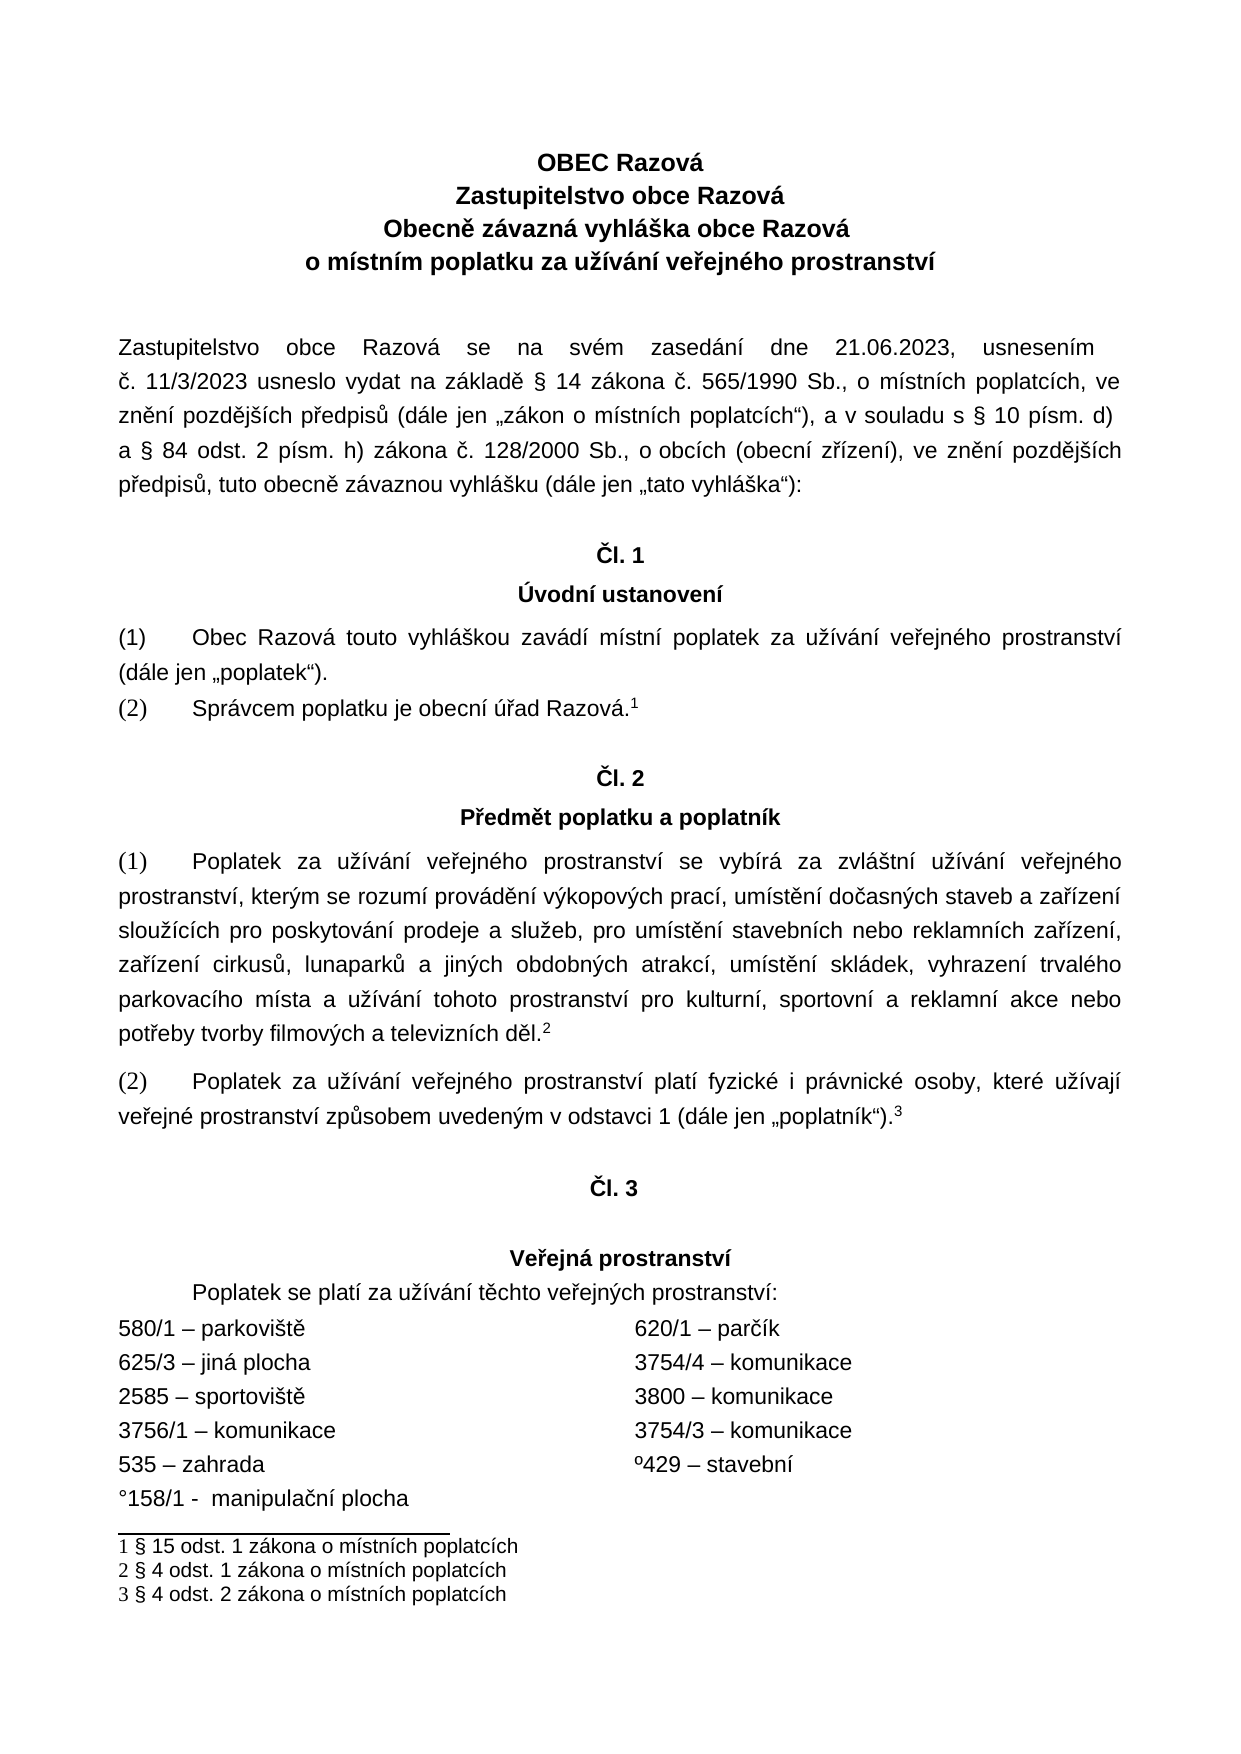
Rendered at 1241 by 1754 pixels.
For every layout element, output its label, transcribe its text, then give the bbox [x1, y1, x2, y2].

text OBEC Razová [118, 148, 1122, 176]
text Obecně závazná vyhláška obce Razová [118, 214, 1122, 242]
text 3756/1 – komunikace 3754/3 – komunikace [118, 1417, 1122, 1443]
text Veřejná prostranství [118, 1245, 1122, 1271]
list Poplatek za užívání veřejného prostranství platí fyzické i právnické osoby, které užívají veřejné prostranství způsobem uvedeným v odstavci 1 (dále jen „poplatník“). [118, 1066, 1122, 1129]
text Čl. 3 [118, 1174, 1122, 1201]
text Čl. 2 [118, 764, 1122, 791]
text Zastupitelstvo obce Razová se na svém zasedání dne 21.06.2023, usnesením č. 11/3/2023 usneslo vydat na základě § 14 zákona č. 565/1990 Sb., o místních poplatcích, ve znění pozdějších předpisů (dále jen „zákon o místních poplatcích“), a v souladu s § 10 písm. d) a § 84 odst. 2 písm. h) zákona č. 128/2000 Sb., o obcích (obecní zřízení), ve znění pozdějších předpisů, tuto obecně závaznou vyhlášku (dále jen „tato vyhláška“): [118, 334, 1122, 497]
text °158/1 - manipulační plocha [118, 1485, 1122, 1512]
text 535 – zahrada º429 – stavební [118, 1451, 1122, 1478]
text Čl. 1 [118, 542, 1122, 569]
list § 4 odst. 2 zákona o místních poplatcích [118, 1582, 1122, 1606]
text Předmět poplatku a poplatník [118, 803, 1122, 830]
list § 4 odst. 1 zákona o místních poplatcích [118, 1558, 1122, 1582]
text Zastupitelstvo obce Razová [118, 181, 1122, 209]
list § 15 odst. 1 zákona o místních poplatcích [118, 1534, 1122, 1558]
text Poplatek se platí za užívání těchto veřejných prostranství: [118, 1277, 1122, 1306]
list Poplatek za užívání veřejného prostranství se vybírá za zvláštní užívání veřejného prostranství, kterým se rozumí provádění výkopových prací, umístění dočasných staveb a zařízení sloužících pro poskytování prodeje a služeb, pro umístění stavebních nebo reklamních zařízení, zařízení cirkusů, lunaparků a jiných obdobných atrakcí, umístění skládek, vyhrazení trvalého parkovacího místa a užívání tohoto prostranství pro kulturní, sportovní a reklamní akce nebo potřeby tvorby filmových a televizních děl. [118, 846, 1122, 1046]
text o místním poplatku za užívání veřejného prostranství [118, 247, 1122, 276]
text 625/3 – jiná plocha 3754/4 – komunikace [118, 1349, 1122, 1375]
list Obec Razová touto vyhláškou zavádí místní poplatek za užívání veřejného prostranství (dále jen „poplatek“). [118, 624, 1122, 685]
list Správcem poplatku je obecní úřad Razová. [118, 693, 1122, 721]
text 580/1 – parkoviště 620/1 – parčík [118, 1314, 1122, 1341]
text Úvodní ustanovení [118, 581, 1122, 608]
text 2585 – sportoviště 3800 – komunikace [118, 1383, 1122, 1409]
